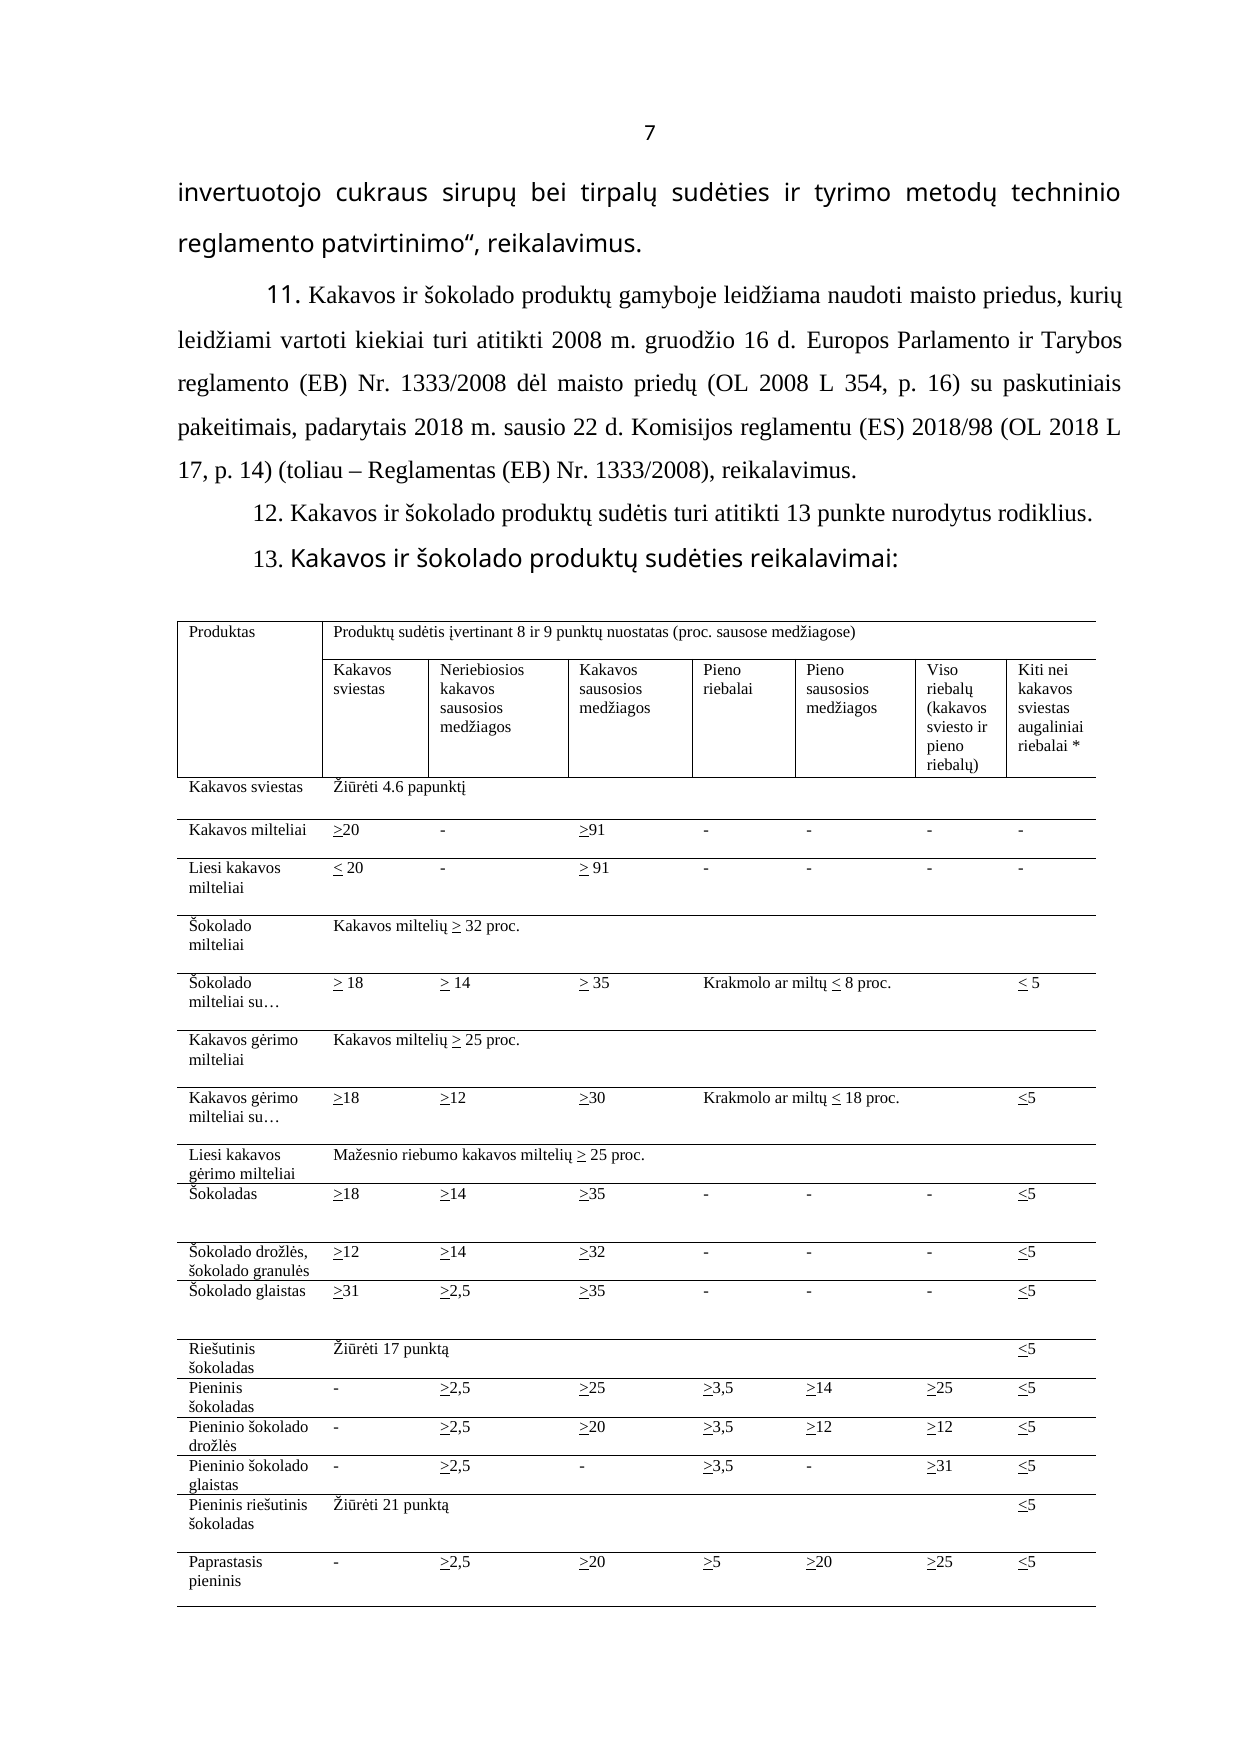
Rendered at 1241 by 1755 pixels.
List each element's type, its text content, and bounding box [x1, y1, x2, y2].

table_cell Kakavos sviestas [323, 660, 428, 777]
table_cell Žiūrėti 17 punktą [322, 1340, 1007, 1377]
table_cell Krakmolo ar miltų < 8 proc. [692, 974, 1007, 1030]
table_cell - [795, 1456, 915, 1494]
table_cell >12 [429, 1088, 568, 1144]
table_cell - [322, 1418, 429, 1455]
table_cell - [322, 1553, 429, 1606]
table_cell Kakavos gėrimo milteliai su… [177, 1088, 322, 1144]
table_cell >14 [429, 1243, 568, 1280]
table_cell >30 [568, 1088, 692, 1144]
table_cell < 5 [1007, 974, 1096, 1030]
table_cell >14 [795, 1379, 915, 1416]
table_cell - [429, 820, 568, 858]
table_cell Šokoladas [177, 1184, 322, 1241]
table_cell - [568, 1456, 692, 1494]
table_cell >35 [568, 1184, 692, 1241]
table_cell >20 [568, 1418, 692, 1455]
table_cell <5 [1007, 1418, 1096, 1455]
text 13. Kakavos ir šokolado produktų sudėties reikalavimai: [177, 541, 1122, 575]
table_cell Kiti nei kakavos sviestas augaliniai riebalai * [1007, 660, 1096, 777]
table_cell - [322, 1456, 429, 1494]
table_cell > 14 [429, 974, 568, 1030]
table_cell >2,5 [429, 1553, 568, 1606]
table_cell >25 [568, 1379, 692, 1416]
table_cell >12 [322, 1243, 429, 1280]
table_cell <5 [1007, 1379, 1096, 1416]
table_cell - [915, 859, 1007, 915]
table_cell >14 [429, 1184, 568, 1241]
table_cell <5 [1007, 1553, 1096, 1606]
table_cell >3,5 [692, 1379, 795, 1416]
table_cell - [692, 859, 795, 915]
table_cell Pieninio šokolado drožlės [177, 1418, 322, 1455]
table_cell Kakavos miltelių > 32 proc. [322, 916, 1096, 972]
table_cell Mažesnio riebumo kakavos miltelių > 25 proc. [322, 1145, 1096, 1183]
table_cell Kakavos sviestas [177, 778, 322, 819]
table_cell - [692, 1281, 795, 1339]
table_cell >2,5 [429, 1418, 568, 1455]
table_cell >32 [568, 1243, 692, 1280]
table_cell Paprastasis pieninis [177, 1553, 322, 1606]
table_cell >20 [568, 1553, 692, 1606]
table_cell - [795, 1281, 915, 1339]
table_cell Šokolado milteliai su… [177, 974, 322, 1030]
table_cell Šokolado milteliai [177, 916, 322, 972]
text 12. Kakavos ir šokolado produktų sudėtis turi atitikti 13 punkte nurodytus rodiklius. [177, 498, 1122, 527]
table_cell Pieninis šokoladas [177, 1379, 322, 1416]
table_cell - [1007, 820, 1096, 858]
table_cell - [915, 1184, 1007, 1241]
table_cell >20 [322, 820, 429, 858]
table_cell >12 [915, 1418, 1007, 1455]
table_cell - [322, 1379, 429, 1416]
table_cell Žiūrėti 4.6 papunktį [322, 778, 1096, 819]
table_cell - [1007, 859, 1096, 915]
table_cell >25 [915, 1379, 1007, 1416]
table_cell Viso riebalų (kakavos sviesto ir pieno riebalų) [916, 660, 1006, 777]
table_cell >2,5 [429, 1379, 568, 1416]
table_cell >25 [915, 1553, 1007, 1606]
table_cell >18 [322, 1088, 429, 1144]
table_cell Kakavos sausosios medžiagos [569, 660, 692, 777]
table_cell Kakavos gėrimo milteliai [177, 1031, 322, 1087]
table_cell - [795, 1184, 915, 1241]
table_cell >31 [915, 1456, 1007, 1494]
table_cell >2,5 [429, 1281, 568, 1339]
table_cell Žiūrėti 21 punktą [322, 1495, 1007, 1551]
table_cell Kakavos miltelių > 25 proc. [322, 1031, 1096, 1087]
table_cell Pieno riebalai [693, 660, 795, 777]
table_cell - [915, 1243, 1007, 1280]
table_cell - [429, 859, 568, 915]
table_cell - [692, 1243, 795, 1280]
table_cell >18 [322, 1184, 429, 1241]
table_cell <5 [1007, 1088, 1096, 1144]
table_cell < 20 [322, 859, 429, 915]
table_cell >3,5 [692, 1418, 795, 1455]
table_cell Pieninio šokolado glaistas [177, 1456, 322, 1494]
table_cell Šokolado drožlės, šokolado granulės [177, 1243, 322, 1280]
table_cell Liesi kakavos milteliai [177, 859, 322, 915]
table_cell >91 [568, 820, 692, 858]
table_cell <5 [1007, 1495, 1096, 1551]
table_cell > 18 [322, 974, 429, 1030]
table_cell Liesi kakavos gėrimo milteliai [177, 1145, 322, 1183]
table_cell - [692, 820, 795, 858]
table_cell - [692, 1184, 795, 1241]
text 11. Kakavos ir šokolado produktų gamyboje leidžiama naudoti maisto priedus, kurių leidžiami vartoti kiekiai turi atitikti 2008 m. gruodžio 16 d. Europos Parlamento ir Tarybos reglamento (EB) Nr. 1333/2008 dėl maisto priedų (OL 2008 L 354, p. 16) su paskutiniais pakeitimais, padarytais 2018 m. sausio 22 d. Komisijos reglamentu (ES) 2018/98 (OL 2018 L 17, p. 14) (toliau – Reglamentas (EB) Nr. 1333/2008), reikalavimus. [177, 277, 1122, 483]
table_cell Krakmolo ar miltų < 18 proc. [692, 1088, 1007, 1144]
table_cell >35 [568, 1281, 692, 1339]
table_cell > 35 [568, 974, 692, 1030]
table_cell - [795, 859, 915, 915]
table_cell - [915, 820, 1007, 858]
table_cell >2,5 [429, 1456, 568, 1494]
table_cell >5 [692, 1553, 795, 1606]
table_cell Kakavos milteliai [177, 820, 322, 858]
table_cell - [795, 1243, 915, 1280]
table_cell - [915, 1281, 1007, 1339]
table_cell <5 [1007, 1243, 1096, 1280]
table_header Produktų sudėtis įvertinant 8 ir 9 punktų nuostatas (proc. sausose medžiagose) [323, 622, 1096, 659]
table_cell Šokolado glaistas [177, 1281, 322, 1339]
table_cell <5 [1007, 1456, 1096, 1494]
text invertuotojo cukraus sirupų bei tirpalų sudėties ir tyrimo metodų techninio reglamento patvirtinimo“, reikalavimus. [177, 175, 1122, 260]
table_cell <5 [1007, 1340, 1096, 1377]
table_cell >3,5 [692, 1456, 795, 1494]
table_cell Neriebiosios kakavos sausosios medžiagos [429, 660, 568, 777]
table_cell >31 [322, 1281, 429, 1339]
table_cell <5 [1007, 1184, 1096, 1241]
table_cell Riešutinis šokoladas [177, 1340, 322, 1377]
table_cell > 91 [568, 859, 692, 915]
table_cell >12 [795, 1418, 915, 1455]
table_header Produktas [178, 622, 322, 777]
table_cell Pieninis riešutinis šokoladas [177, 1495, 322, 1551]
table_cell Pieno sausosios medžiagos [796, 660, 915, 777]
table_cell - [795, 820, 915, 858]
table_cell >20 [795, 1553, 915, 1606]
table_cell <5 [1007, 1281, 1096, 1339]
